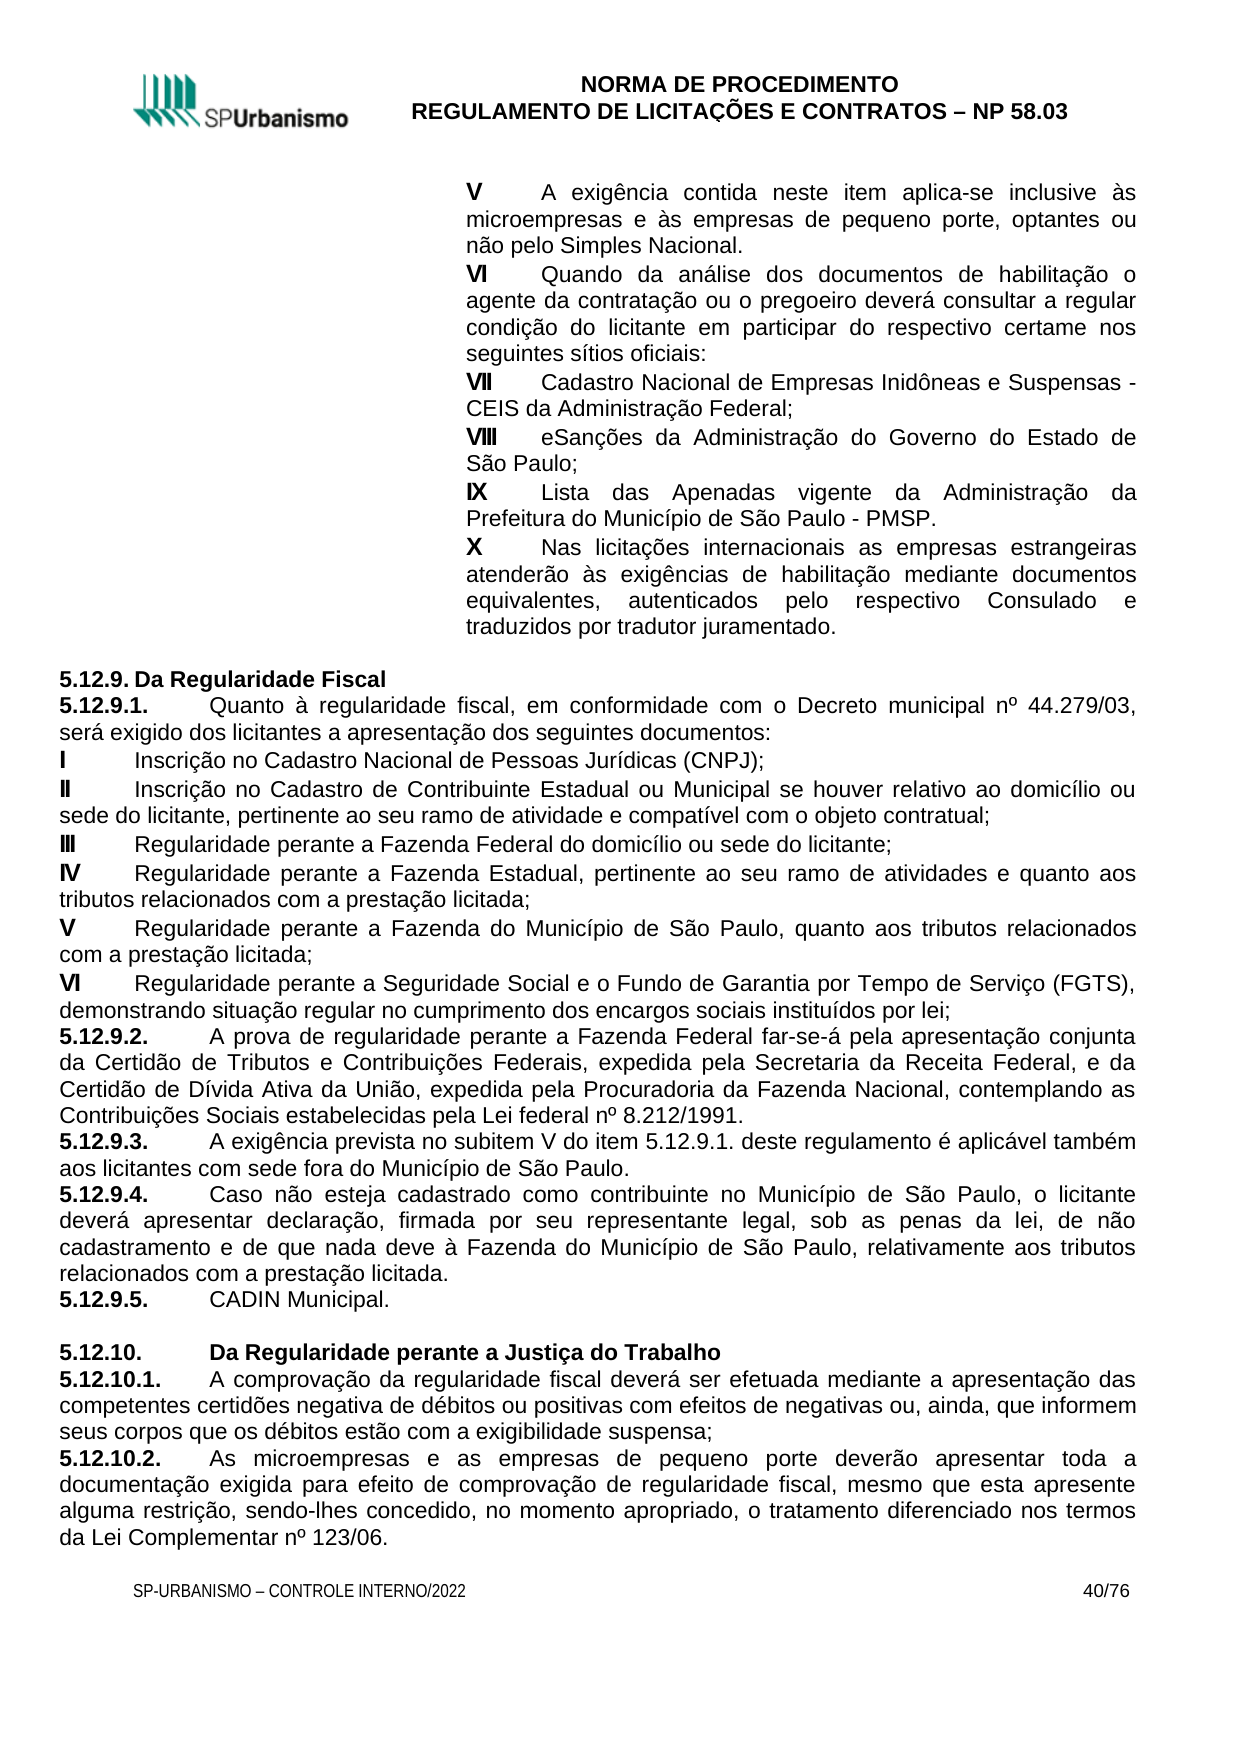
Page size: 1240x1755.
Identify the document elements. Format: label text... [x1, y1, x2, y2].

list Inscrição no Cadastro Nacional de Pessoas Jurídicas (CNPJ); [59, 745, 1137, 774]
list Quando da análise dos documentos de habilitação o agente da contratação ou o pregoeiro deverá consultar a regular condição do licitante em participar do respectivo certame nos seguintes sítios oficiais: [466, 259, 1137, 366]
list Regularidade perante a Fazenda do Município de São Paulo, quanto aos tributos relacionados com a prestação licitada; [59, 913, 1137, 968]
list eSanções da Administração do Governo do Estado de São Paulo; [466, 422, 1137, 477]
list A exigência prevista no subitem V do item 5.12.9.1. deste regulamento é aplicável também aos licitantes com sede fora do Município de São Paulo. [59, 1128, 1137, 1181]
list Caso não esteja cadastrado como contribuinte no Município de São Paulo, o licitante deverá apresentar declaração, firmada por seu representante legal, sob as penas da lei, de não cadastramento e de que nada deve à Fazenda do Município de São Paulo, relativamente aos tributos relacionados com a prestação licitada. [59, 1181, 1137, 1286]
list Regularidade perante a Fazenda Estadual, pertinente ao seu ramo de atividades e quanto aos tributos relacionados com a prestação licitada; [59, 858, 1137, 913]
list A comprovação da regularidade fiscal deverá ser efetuada mediante a apresentação das competentes certidões negativa de débitos ou positivas com efeitos de negativas ou, ainda, que informem seus corpos que os débitos estão com a exigibilidade suspensa; [59, 1366, 1137, 1444]
list Lista das Apenadas vigente da Administração da Prefeitura do Município de São Paulo - PMSP. [466, 477, 1137, 532]
list Da Regularidade Fiscal [59, 666, 1137, 692]
list Cadastro Nacional de Empresas Inidôneas e Suspensas - CEIS da Administração Federal; [466, 366, 1137, 422]
list Da Regularidade perante a Justiça do Trabalho [59, 1339, 1137, 1366]
list Inscrição no Cadastro de Contribuinte Estadual ou Municipal se houver relativo ao domicílio ou sede do licitante, pertinente ao seu ramo de atividade e compatível com o objeto contratual; [59, 774, 1137, 829]
list As microempresas e as empresas de pequeno porte deverão apresentar toda a documentação exigida para efeito de comprovação de regularidade fiscal, mesmo que esta apresente alguma restrição, sendo-lhes concedido, no momento apropriado, o tratamento diferenciado nos termos da Lei Complementar nº 123/06. [59, 1444, 1137, 1550]
list Regularidade perante a Seguridade Social e o Fundo de Garantia por Tempo de Serviço (FGTS), demonstrando situação regular no cumprimento dos encargos sociais instituídos por lei; [59, 968, 1137, 1023]
list Regularidade perante a Fazenda Federal do domicílio ou sede do licitante; [59, 829, 1137, 858]
list Nas licitações internacionais as empresas estrangeiras atenderão às exigências de habilitação mediante documentos equivalentes, autenticados pelo respectivo Consulado e traduzidos por tradutor juramentado. [466, 532, 1137, 639]
list A exigência contida neste item aplica-se inclusive às microempresas e às empresas de pequeno porte, optantes ou não pelo Simples Nacional. [466, 177, 1137, 259]
list A prova de regularidade perante a Fazenda Federal far-se-á pela apresentação conjunta da Certidão de Tributos e Contribuições Federais, expedida pela Secretaria da Receita Federal, e da Certidão de Dívida Ativa da União, expedida pela Procuradoria da Fazenda Nacional, contemplando as Contribuições Sociais estabelecidas pela Lei federal nº 8.212/1991. [59, 1023, 1137, 1128]
list Quanto à regularidade fiscal, em conformidade com o Decreto municipal nº 44.279/03, será exigido dos licitantes a apresentação dos seguintes documentos: [59, 692, 1137, 745]
list CADIN Municipal. [59, 1286, 1137, 1313]
